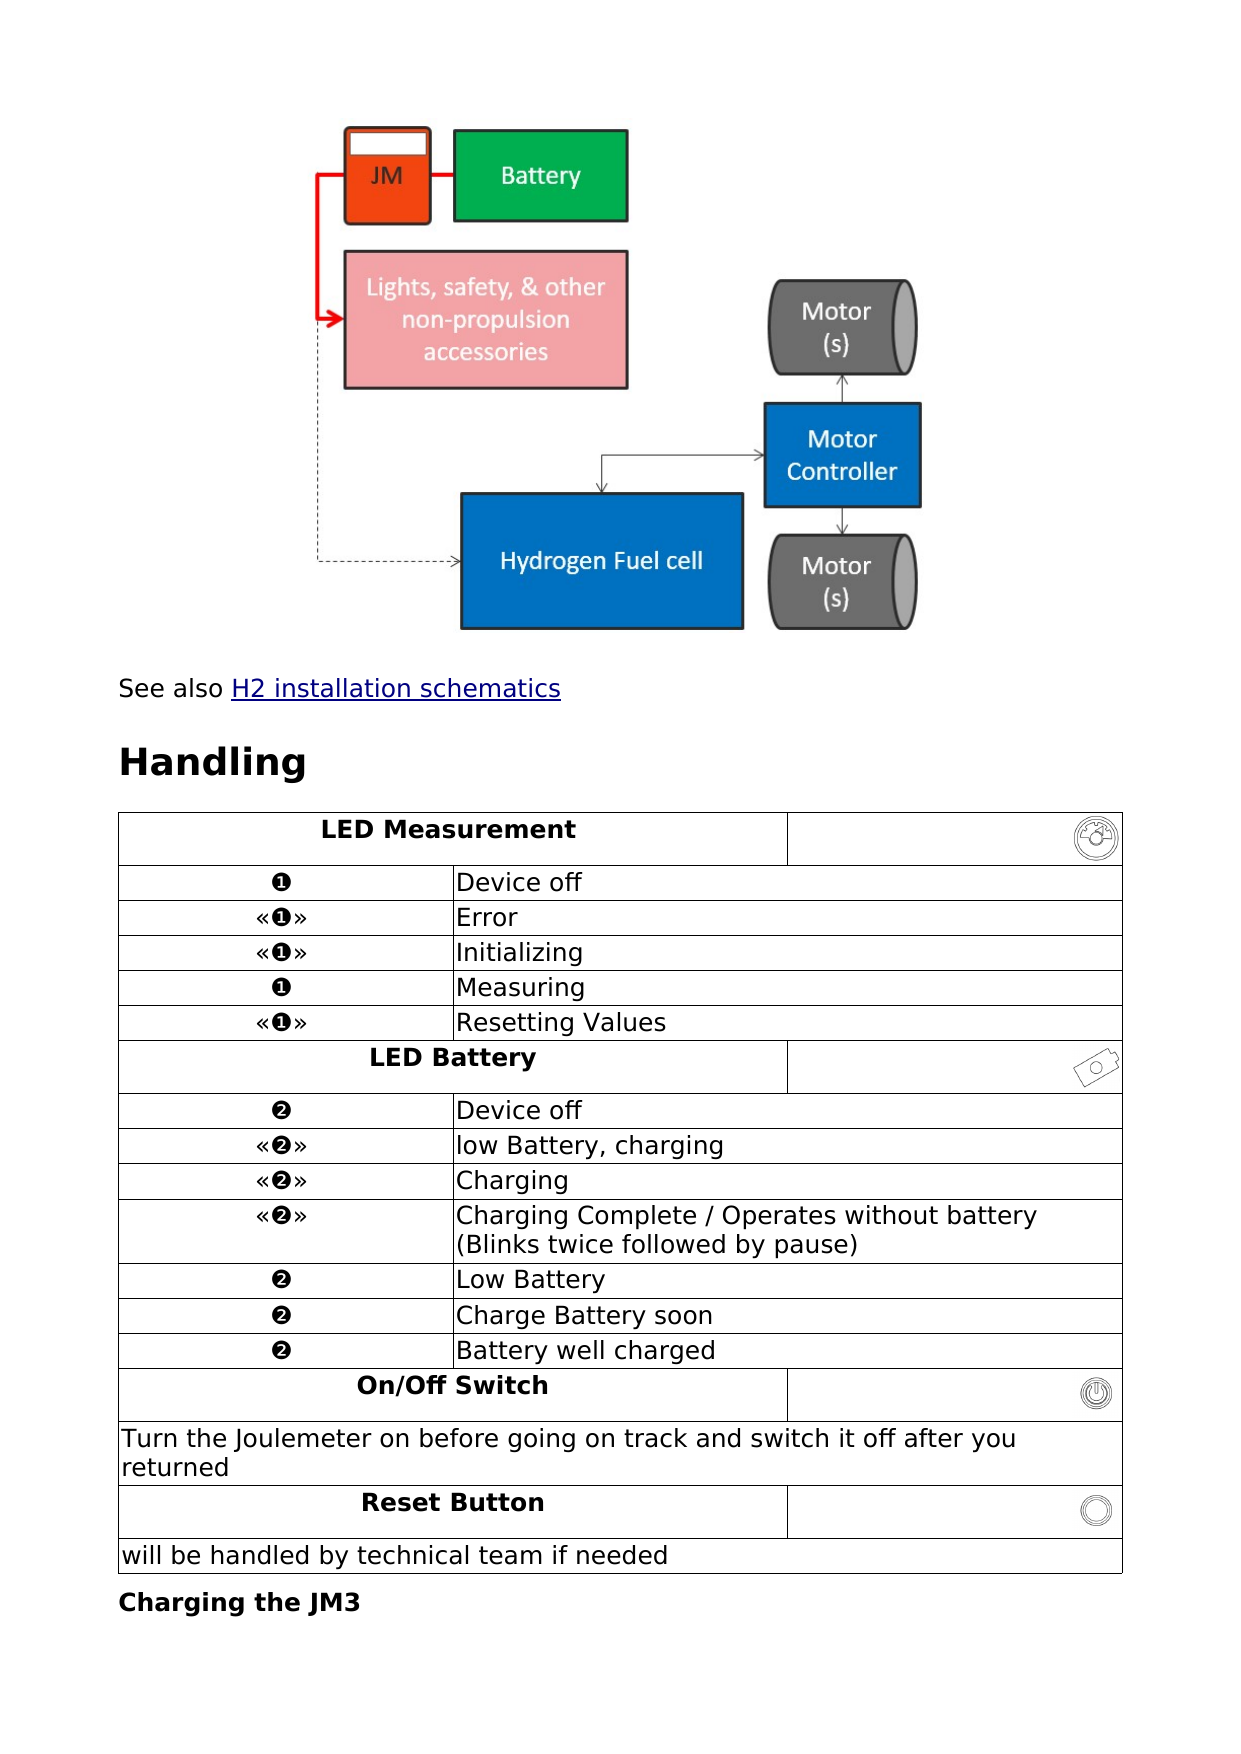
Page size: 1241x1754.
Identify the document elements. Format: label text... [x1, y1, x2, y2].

picture [1072, 815, 1120, 862]
table_cell Low Battery [454, 1264, 1122, 1298]
table_cell Error [454, 901, 1122, 935]
table_cell «❷» [119, 1164, 453, 1198]
table_header [788, 813, 1122, 865]
table_cell Device off [454, 1094, 1122, 1128]
table_cell «❶» [119, 1006, 453, 1040]
table_cell [788, 1486, 1122, 1538]
table_cell Device off [454, 866, 1122, 900]
subtitle Handling [118, 741, 1122, 785]
table_cell Turn the Joulemeter on before going on track and switch it off after you returned [119, 1422, 1122, 1485]
table_cell ❷ [119, 1299, 453, 1333]
table_cell [788, 1041, 1122, 1093]
table_cell ❷ [119, 1334, 453, 1368]
table_cell On/Off Switch [119, 1369, 787, 1421]
table_cell Reset Button [119, 1486, 787, 1538]
picture [1072, 1488, 1120, 1535]
picture [307, 118, 933, 633]
table_cell ❷ [119, 1264, 453, 1298]
table_cell ❷ [119, 1094, 453, 1128]
table_cell ❶ [119, 866, 453, 900]
table_cell Resetting Values [454, 1006, 1122, 1040]
table_cell Charging [454, 1164, 1122, 1198]
table_cell Charging Complete / Operates without battery (Blinks twice followed by pause) [454, 1200, 1122, 1263]
table_cell Initializing [454, 936, 1122, 970]
table_cell «❶» [119, 901, 453, 935]
picture [1072, 1371, 1120, 1418]
table_cell Battery well charged [454, 1334, 1122, 1368]
table_cell «❷» [119, 1200, 453, 1263]
table_cell Measuring [454, 971, 1122, 1005]
table_cell will be handled by technical team if needed [119, 1539, 1122, 1573]
table_cell LED Battery [119, 1041, 787, 1093]
picture [1072, 1043, 1120, 1091]
table_cell low Battery, charging [454, 1129, 1122, 1163]
text See also H2 installation schematics [118, 674, 1122, 703]
text Charging the JM3 [118, 1588, 1122, 1617]
table_cell [788, 1369, 1122, 1421]
table_cell Charge Battery soon [454, 1299, 1122, 1333]
table_cell «❷» [119, 1129, 453, 1163]
table_cell «❶» [119, 936, 453, 970]
table_header LED Measurement [119, 813, 787, 865]
table_cell ❶ [119, 971, 453, 1005]
